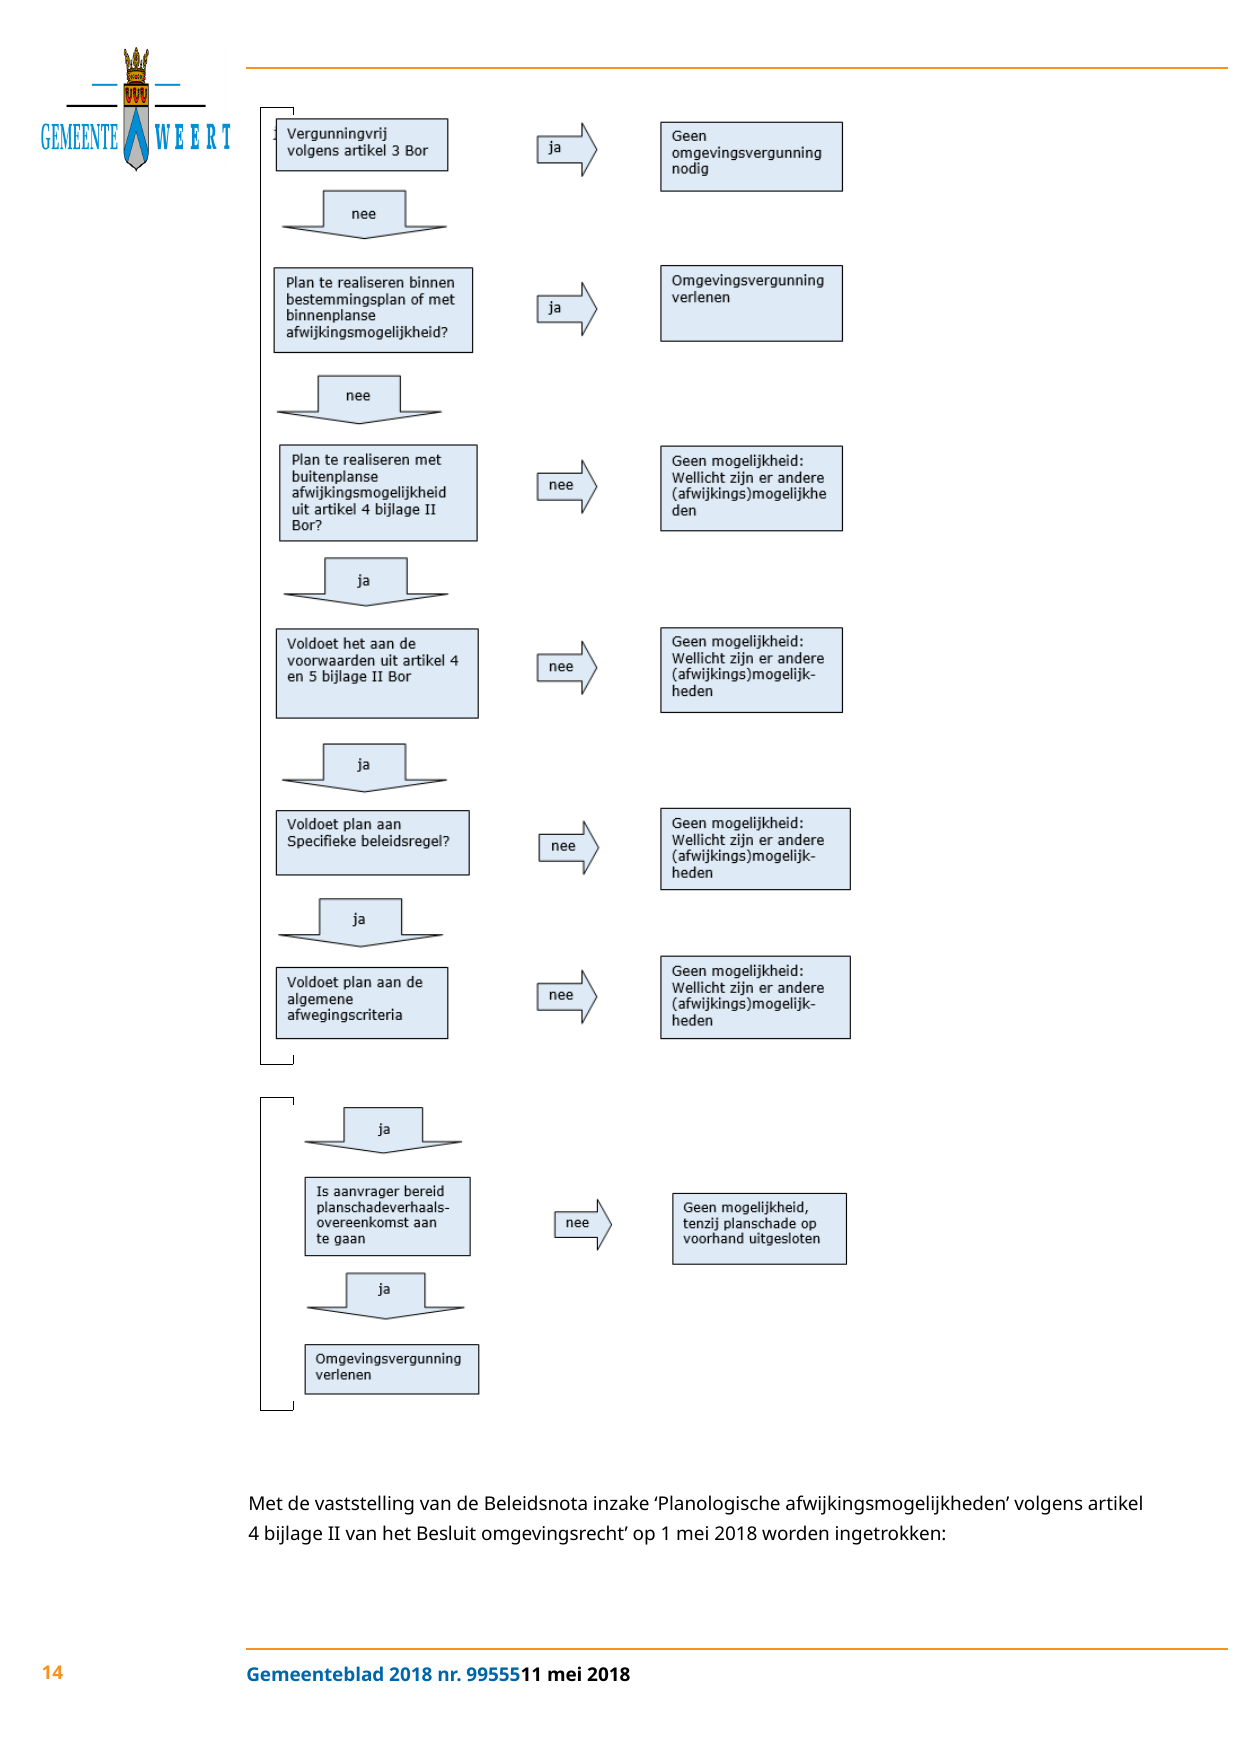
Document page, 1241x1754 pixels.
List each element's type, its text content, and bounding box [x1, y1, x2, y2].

picture [268, 115, 860, 1055]
picture [268, 1105, 860, 1401]
picture [41, 47, 231, 172]
text Met de vaststelling van de Beleidsnota inzake ‘Planologische afwijkingsmogelijkheden’ volgens artikel 4 bijlage II van het Besluit omgevingsrecht’ op 1 mei 2018 worden ingetrokken: [248, 1491, 1152, 1546]
